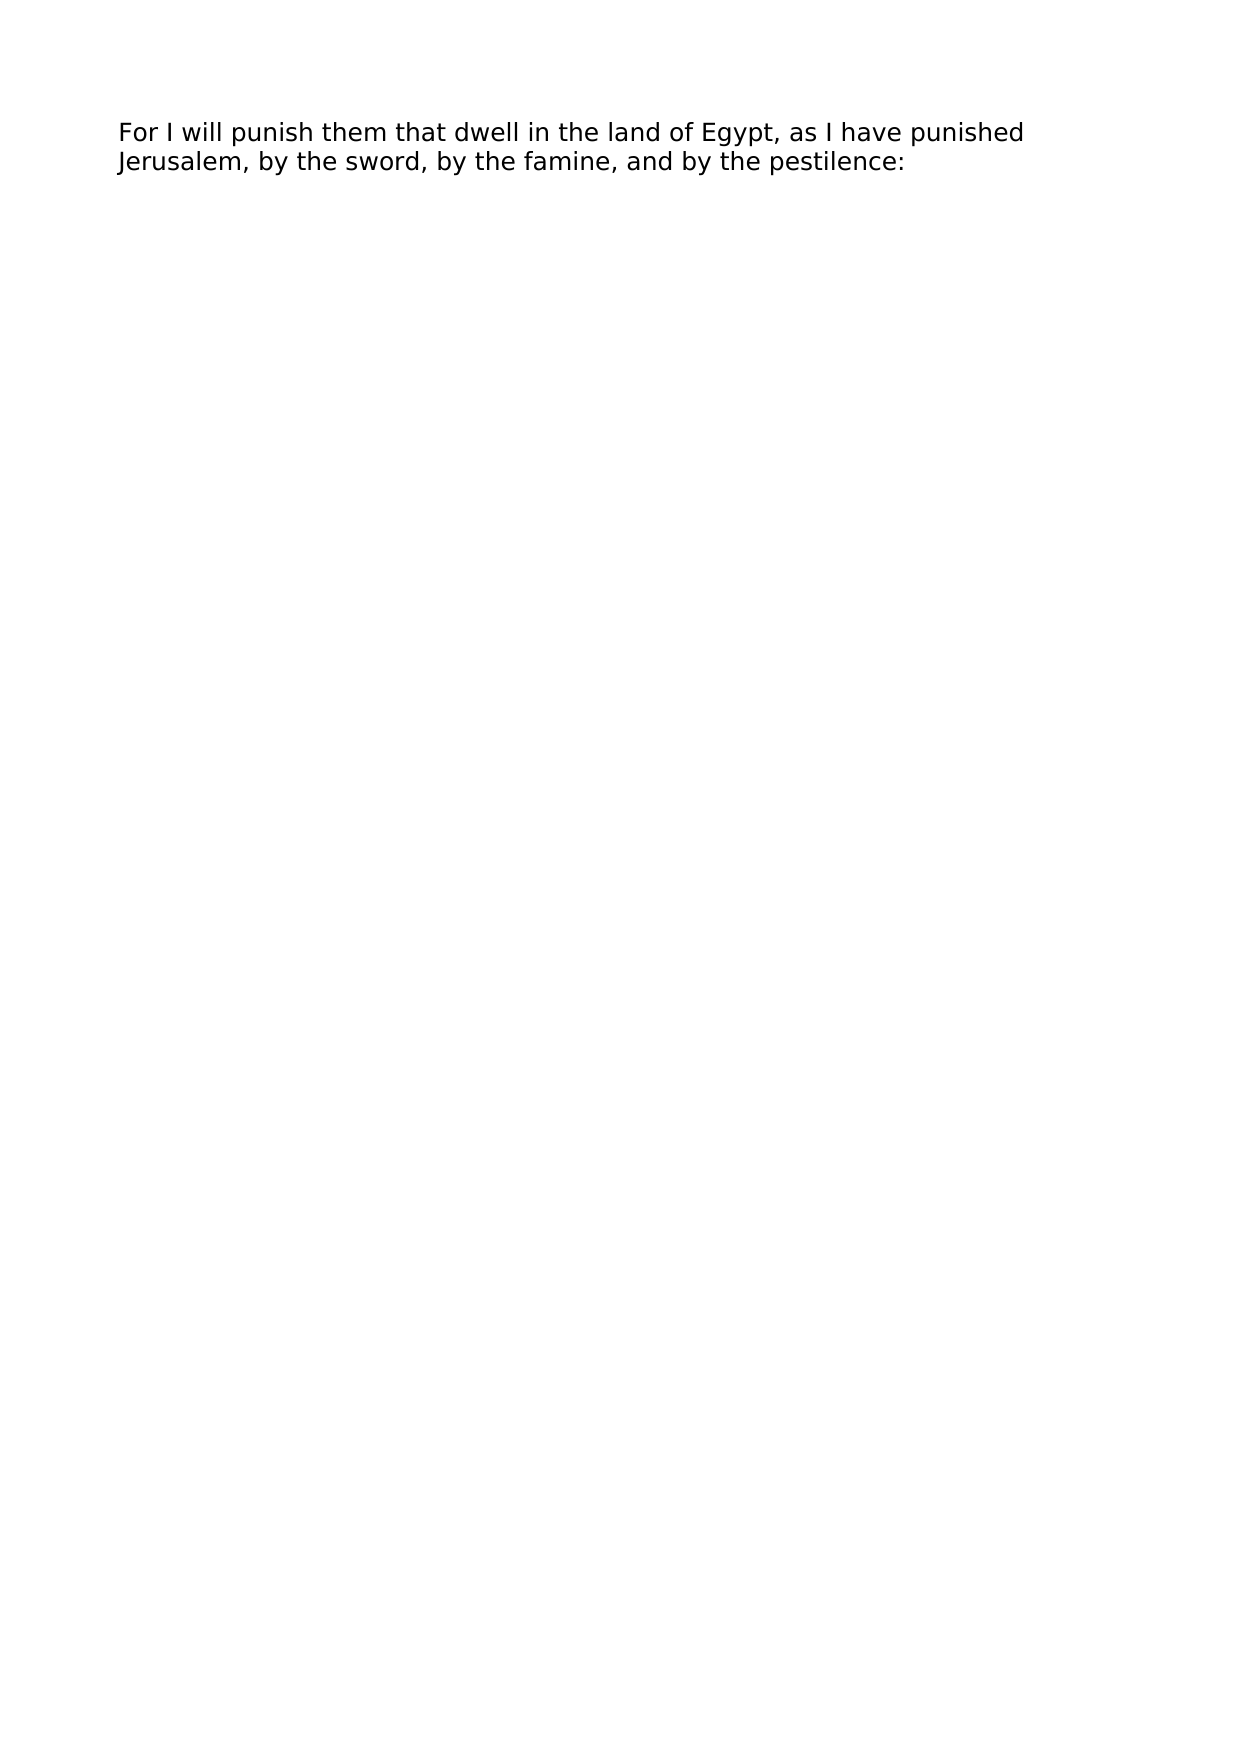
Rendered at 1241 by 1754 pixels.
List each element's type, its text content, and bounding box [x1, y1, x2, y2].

text For I will punish them that dwell in the land of Egypt, as I have punished Jerusalem, by the sword, by the famine, and by the pestilence: [118, 118, 1122, 176]
